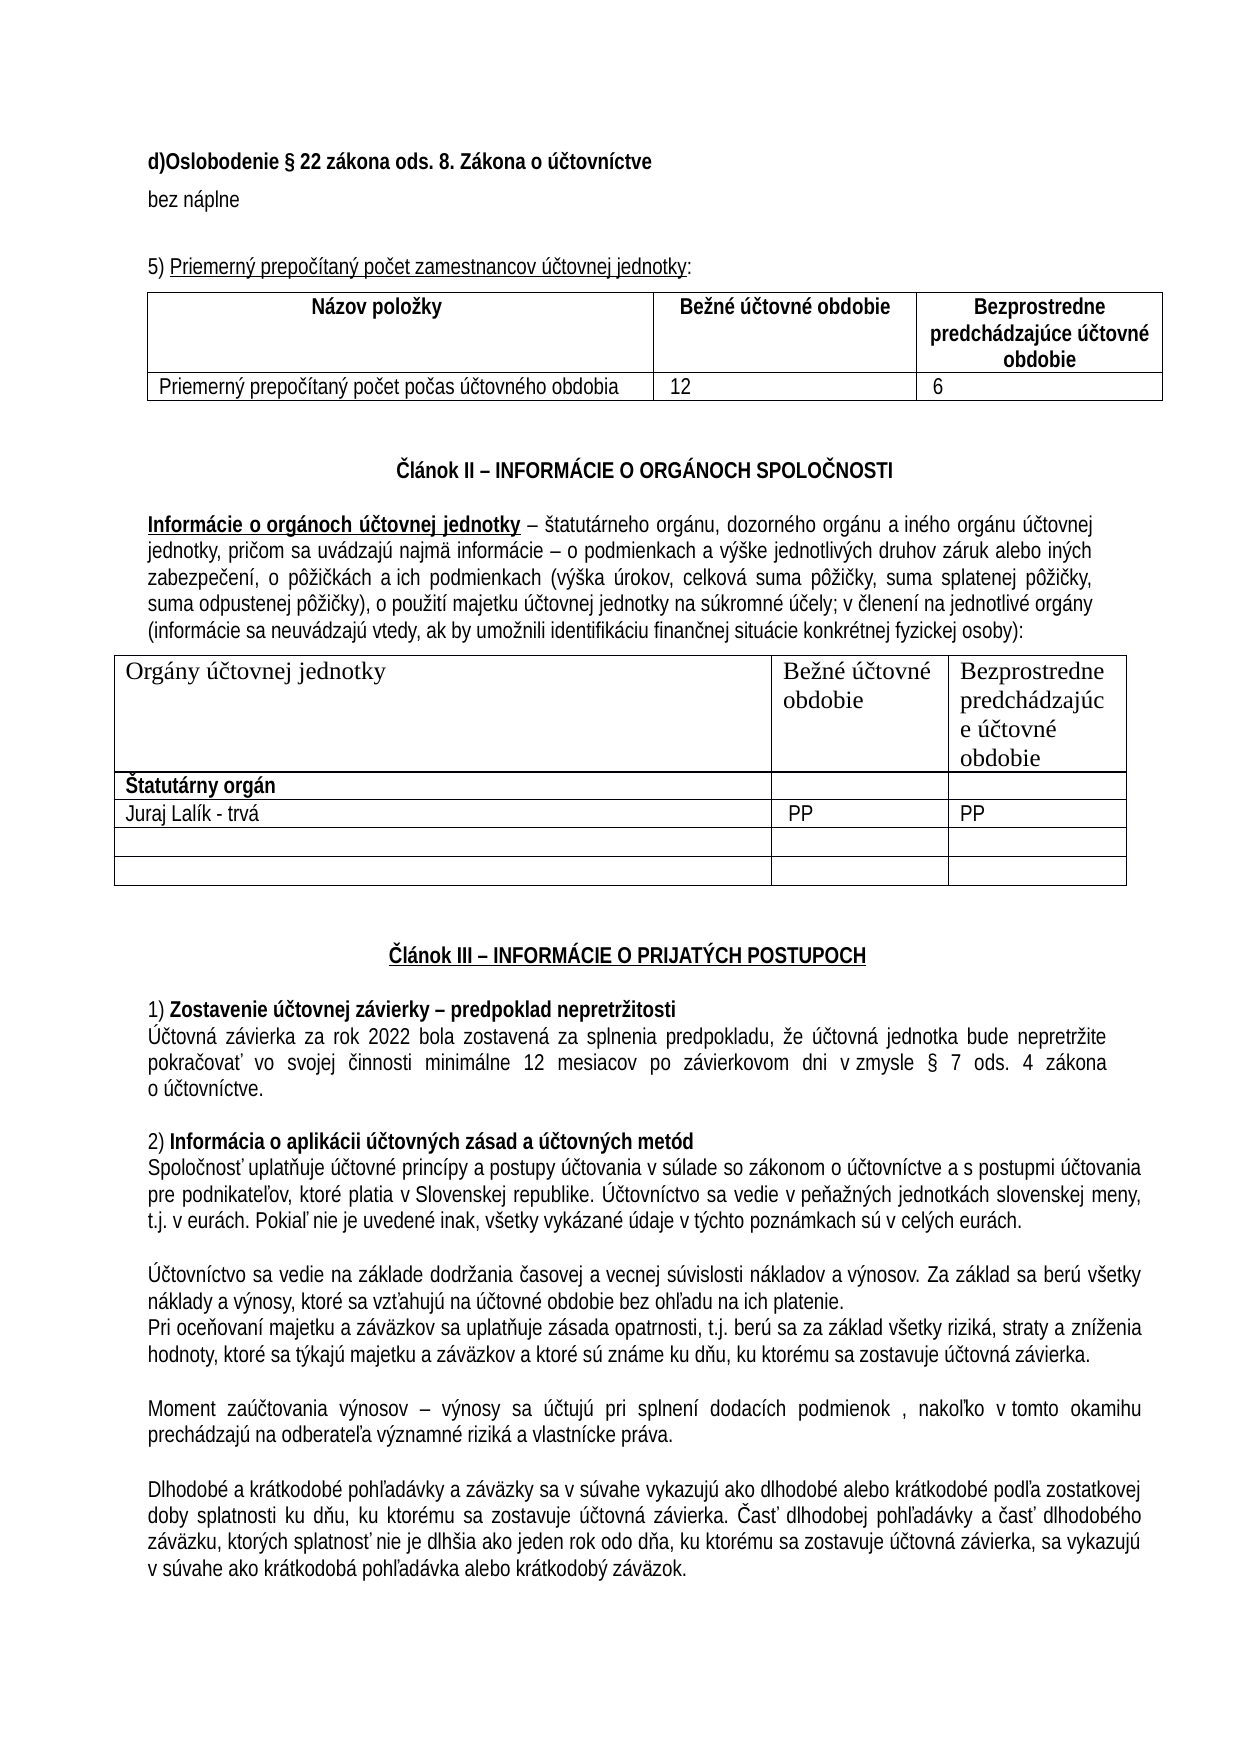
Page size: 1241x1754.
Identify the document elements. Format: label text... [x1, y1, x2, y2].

table_header Bežné účtovné obdobie [654, 293, 916, 372]
text bez náplne [148, 186, 1142, 213]
text Účtovníctvo sa vedie na základe dodržania časovej a vecnej súvislosti nákladov a výnosov. Za základ sa berú všetky náklady a výnosy, ktoré sa vzťahujú na účtovné obdobie bez ohľadu na ich platenie. [148, 1261, 1141, 1314]
text 1) Zostavenie účtovnej závierky – predpoklad nepretržitosti [148, 996, 1107, 1023]
table_cell [772, 828, 948, 856]
text Článok II – INFORMÁCIE O ORGÁNOCH SPOLOČNOSTI [148, 457, 1141, 483]
text 2) Informácia o aplikácii účtovných zásad a účtovných metód [148, 1128, 1107, 1154]
table_cell [772, 773, 948, 799]
text Pri oceňovaní majetku a záväzkov sa uplatňuje zásada opatrnosti, t.j. berú sa za základ všetky riziká, straty a zníženia hodnoty, ktoré sa týkajú majetku a záväzkov a ktoré sú známe ku dňu, ku ktorému sa zostavuje účtovná závierka. [148, 1314, 1141, 1367]
table_header Bezprostredne predchádzajúce účtovné obdobie [949, 656, 1126, 771]
text Moment zaúčtovania výnosov – výnosy sa účtujú pri splnení dodacích podmienok , nakoľko v tomto okamihu prechádzajú na odberateľa významné riziká a vlastnícke práva. [148, 1395, 1141, 1448]
text 5) Priemerný prepočítaný počet zamestnancov účtovnej jednotky: [148, 253, 1093, 280]
text Informácie o orgánoch účtovnej jednotky – štatutárneho orgánu, dozorného orgánu a iného orgánu účtovnej jednotky, pričom sa uvádzajú najmä informácie – o podmienkach a výške jednotlivých druhov záruk alebo iných zabezpečení, o pôžičkách a ich podmienkach (výška úrokov, celková suma pôžičky, suma splatenej pôžičky, suma odpustenej pôžičky), o použití majetku účtovnej jednotky na súkromné účely; v členení na jednotlivé orgány (informácie sa neuvádzajú vtedy, ak by umožnili identifikáciu finančnej situácie konkrétnej fyzickej osoby): [148, 511, 1093, 643]
text Článok III – INFORMÁCIE O PRIJATÝCH POSTUPOCH [148, 942, 1107, 968]
table_cell [115, 857, 771, 885]
table_cell Štatutárny orgán [115, 773, 771, 799]
table_header Bežné účtovné obdobie [772, 656, 948, 771]
table_cell [949, 857, 1126, 885]
table_cell [115, 828, 771, 856]
table_header Názov položky [148, 293, 653, 372]
text Dlhodobé a krátkodobé pohľadávky a záväzky sa v súvahe vykazujú ako dlhodobé alebo krátkodobé podľa zostatkovej doby splatnosti ku dňu, ku ktorému sa zostavuje účtovná závierka. Časť dlhodobej pohľadávky a časť dlhodobého záväzku, ktorých splatnosť nie je dlhšia ako jeden rok odo dňa, ku ktorému sa zostavuje účtovná závierka, sa vykazujú v súvahe ako krátkodobá pohľadávka alebo krátkodobý záväzok. [148, 1476, 1141, 1581]
text d)Oslobodenie § 22 zákona ods. 8. Zákona o účtovníctve [148, 148, 1142, 174]
table_cell 12 [654, 373, 916, 400]
table_cell PP [772, 800, 948, 827]
table_cell Priemerný prepočítaný počet počas účtovného obdobia [148, 373, 653, 400]
table_cell [772, 857, 948, 885]
text Účtovná závierka za rok 2022 bola zostavená za splnenia predpokladu, že účtovná jednotka bude nepretržite pokračovať vo svojej činnosti minimálne 12 mesiacov po závierkovom dni v zmysle § 7 ods. 4 zákona o účtovníctve. [148, 1023, 1107, 1102]
table_header Orgány účtovnej jednotky [115, 656, 771, 771]
text Spoločnosť uplatňuje účtovné princípy a postupy účtovania v súlade so zákonom o účtovníctve a s postupmi účtovania pre podnikateľov, ktoré platia v Slovenskej republike. Účtovníctvo sa vedie v peňažných jednotkách slovenskej meny, t.j. v eurách. Pokiaľ nie je uvedené inak, všetky vykázané údaje v týchto poznámkach sú v celých eurách. [148, 1154, 1141, 1233]
table_cell Juraj Lalík - trvá [115, 800, 771, 827]
table_header Bezprostredne predchádzajúce účtovné obdobie [917, 293, 1162, 372]
table_cell [949, 828, 1126, 856]
table_cell PP [949, 800, 1126, 827]
table_cell [949, 773, 1126, 799]
table_cell 6 [917, 373, 1162, 400]
